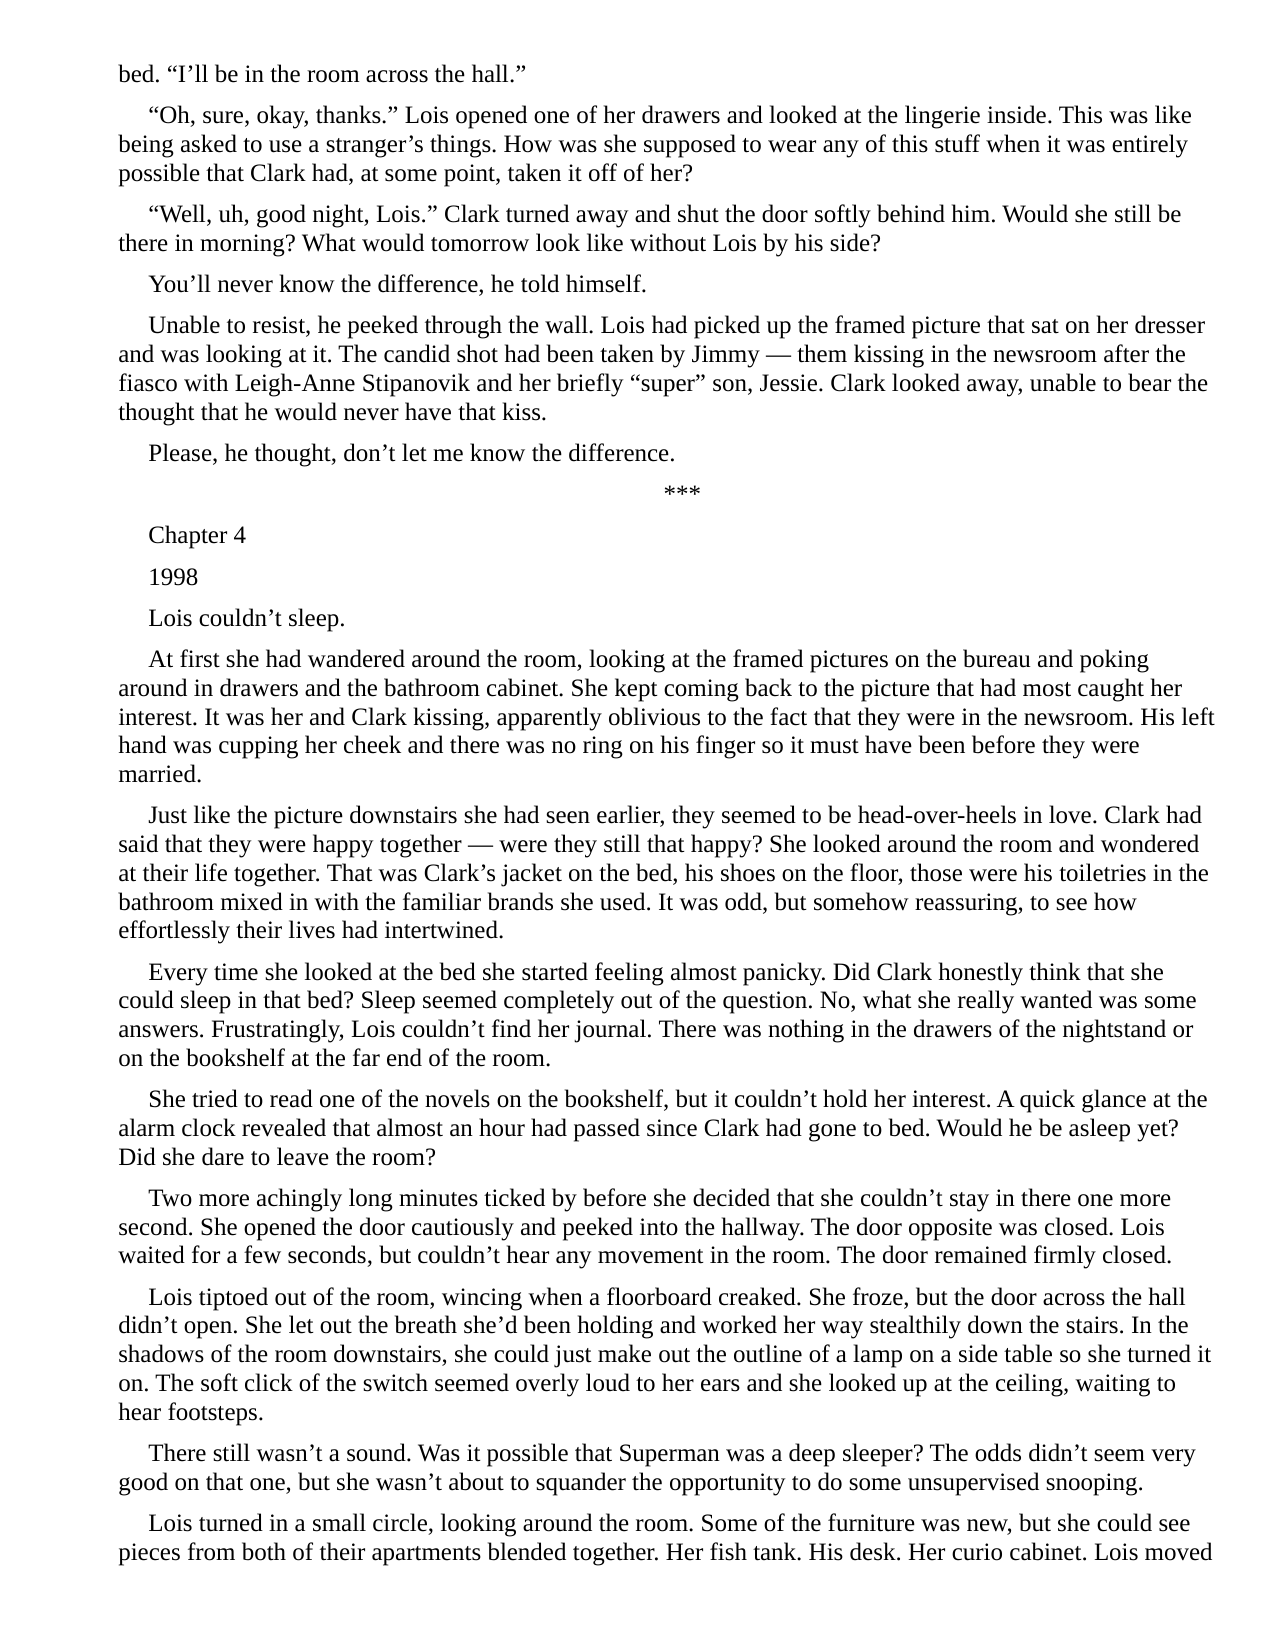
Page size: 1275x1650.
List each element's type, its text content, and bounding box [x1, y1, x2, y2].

text *** [118, 479, 1216, 508]
text 1998 [118, 562, 1216, 590]
text Just like the picture downstairs she had seen earlier, they seemed to be head-over-heels in love. Clark had said that they were happy together — were they still that happy? She looked around the room and wondered at their life together. That was Clark’s jacket on the bed, his shoes on the floor, those were his toiletries in the bathroom mixed in with the familiar brands she used. It was odd, but somehow reassuring, to see how effortlessly their lives had intertwined. [118, 800, 1216, 944]
text You’ll never know the difference, he told himself. [118, 269, 1216, 298]
text At first she had wandered around the room, looking at the framed pictures on the bureau and poking around in drawers and the bathroom cabinet. She kept coming back to the picture that had most caught her interest. It was her and Clark kissing, apparently oblivious to the fact that they were in the newsroom. His left hand was cupping her cheek and there was no ring on his finger so it must have been before they were married. [118, 644, 1216, 788]
text She tried to read one of the novels on the bookshelf, but it couldn’t hold her interest. A quick glance at the alarm clock revealed that almost an hour had passed since Clark had gone to bed. Would he be asleep yet? Did she dare to leave the room? [118, 1084, 1216, 1170]
text Chapter 4 [118, 520, 1216, 549]
text Unable to resist, he peeked through the wall. Lois had picked up the framed picture that sat on her dresser and was looking at it. The candid shot had been taken by Jimmy — them kissing in the newsroom after the fiasco with Leigh-Anne Stipanovik and her briefly “super” son, Jessie. Clark looked away, unable to bear the thought that he would never have that kiss. [118, 310, 1216, 425]
text Two more achingly long minutes ticked by before she decided that she couldn’t stay in there one more second. She opened the door cautiously and peeked into the hallway. The door opposite was closed. Lois waited for a few seconds, but couldn’t hear any movement in the room. The door remained firmly closed. [118, 1183, 1216, 1269]
text Lois tiptoed out of the room, wincing when a floorboard creaked. She froze, but the door across the hall didn’t open. She let out the breath she’d been holding and worked her way stealthily down the stairs. In the shadows of the room downstairs, she could just make out the outline of a lamp on a side table so she turned it on. The soft click of the switch seemed overly loud to her ears and she looked up at the ceiling, waiting to hear footsteps. [118, 1282, 1216, 1425]
text There still wasn’t a sound. Was it possible that Superman was a deep sleeper? The odds didn’t seem very good on that one, but she wasn’t about to squander the opportunity to do some unsupervised snooping. [118, 1438, 1216, 1495]
text “Oh, sure, okay, thanks.” Lois opened one of her drawers and looked at the lingerie inside. This was like being asked to use a stranger’s things. How was she supposed to wear any of this stuff when it was entirely possible that Clark had, at some point, taken it off of her? [118, 100, 1216, 187]
text Please, he thought, don’t let me know the difference. [118, 438, 1216, 467]
text Lois couldn’t sleep. [118, 603, 1216, 632]
text bed. “I’ll be in the room across the hall.” [118, 59, 1216, 88]
text “Well, uh, good night, Lois.” Clark turned away and shut the door softly behind him. Would she still be there in morning? What would tomorrow look like without Lois by his side? [118, 199, 1216, 257]
text Lois turned in a small circle, looking around the room. Some of the furniture was new, but she could see pieces from both of their apartments blended together. Her fish tank. His desk. Her curio cabinet. Lois moved [118, 1508, 1216, 1565]
text Every time she looked at the bed she started feeling almost panicky. Did Clark honestly think that she could sleep in that bed? Sleep seemed completely out of the question. No, what she really wanted was some answers. Frustratingly, Lois couldn’t find her journal. There was nothing in the drawers of the nightstand or on the bookshelf at the far end of the room. [118, 957, 1216, 1072]
